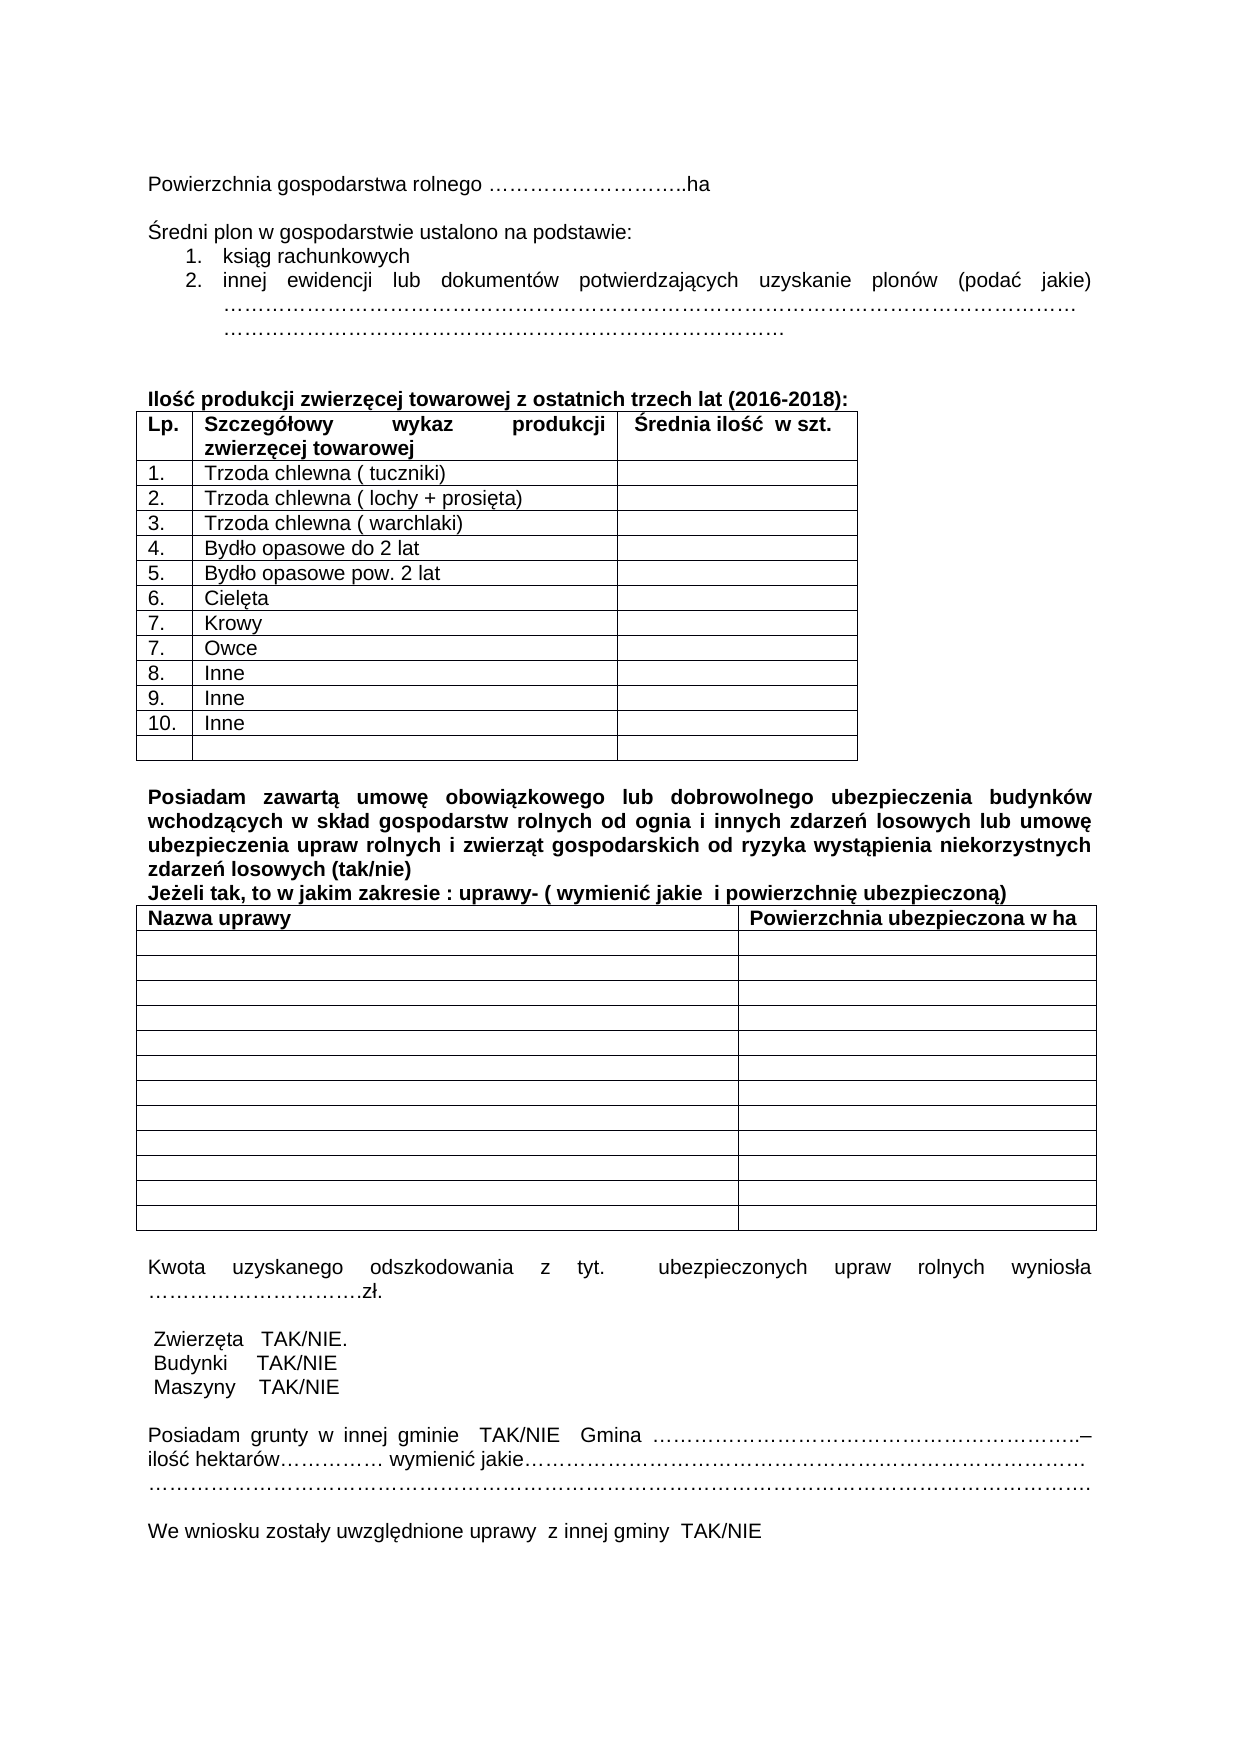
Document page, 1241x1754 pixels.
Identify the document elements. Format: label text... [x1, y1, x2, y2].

table_cell [739, 1081, 1096, 1105]
table_cell [137, 1006, 738, 1030]
table_cell 5. [137, 561, 192, 585]
table_cell [618, 536, 857, 560]
table_cell [137, 931, 738, 955]
table_cell [193, 736, 617, 760]
table_cell [618, 611, 857, 635]
table_cell Cielęta [193, 586, 617, 610]
text Zwierzęta TAK/NIE. [148, 1327, 1093, 1351]
text Powierzchnia gospodarstwa rolnego ………………………..ha [148, 172, 1093, 196]
table_cell [137, 1206, 738, 1230]
table_cell [137, 981, 738, 1005]
table_cell 8. [137, 661, 192, 685]
table_cell [618, 486, 857, 510]
table_cell Bydło opasowe do 2 lat [193, 536, 617, 560]
list ksiąg rachunkowych [185, 243, 1093, 267]
text Maszyny TAK/NIE [148, 1375, 1093, 1399]
table_cell [618, 736, 857, 760]
table_cell 9. [137, 686, 192, 710]
table_cell [739, 1031, 1096, 1055]
table_cell [739, 956, 1096, 980]
table_cell Owce [193, 636, 617, 660]
table_cell 2. [137, 486, 192, 510]
text Posiadam grunty w innej gminie TAK/NIE Gmina ……………………………………………………..– ilość hektarów…………… wymienić jakie……………………………………………………………………… [148, 1423, 1093, 1471]
table_cell [137, 1131, 738, 1155]
table_cell 4. [137, 536, 192, 560]
table_cell [739, 981, 1096, 1005]
table_header Lp. [137, 412, 192, 460]
table_cell [618, 461, 857, 485]
table_cell [618, 686, 857, 710]
table_cell [739, 1056, 1096, 1080]
text Budynki TAK/NIE [148, 1351, 1093, 1375]
table_cell Trzoda chlewna ( lochy + prosięta) [193, 486, 617, 510]
table_cell [739, 1106, 1096, 1130]
text Jeżeli tak, to w jakim zakresie : uprawy- ( wymienić jakie i powierzchnię ubezpieczoną) [148, 881, 1093, 905]
table_cell [137, 1156, 738, 1180]
table_cell Trzoda chlewna ( warchlaki) [193, 511, 617, 535]
text Średni plon w gospodarstwie ustalono na podstawie: [148, 219, 1093, 243]
table_header Powierzchnia ubezpieczona w ha [739, 906, 1096, 930]
table_cell [137, 1106, 738, 1130]
text ………………………………………………………………………………………………………………………. [148, 1471, 1093, 1494]
table_cell [739, 1006, 1096, 1030]
table_cell [137, 1056, 738, 1080]
table_cell [618, 586, 857, 610]
table_cell [137, 1031, 738, 1055]
table_cell Inne [193, 661, 617, 685]
table_cell Inne [193, 686, 617, 710]
text We wniosku zostały uwzględnione uprawy z innej gminy TAK/NIE [148, 1518, 1093, 1542]
text Kwota uzyskanego odszkodowania z tyt. ubezpieczonych upraw rolnych wyniosła ………………………….zł. [148, 1255, 1093, 1303]
table_cell Trzoda chlewna ( tuczniki) [193, 461, 617, 485]
table_cell 10. [137, 711, 192, 735]
text Ilość produkcji zwierzęcej towarowej z ostatnich trzech lat (2016-2018): [148, 387, 1093, 411]
table_cell [739, 1181, 1096, 1205]
table_cell 6. [137, 586, 192, 610]
table_header Szczegółowy wykaz produkcji zwierzęcej towarowej [193, 412, 617, 460]
table_cell [137, 1081, 738, 1105]
table_cell [137, 736, 192, 760]
table_cell [618, 511, 857, 535]
table_cell [618, 711, 857, 735]
table_cell [739, 1156, 1096, 1180]
table_header Średnia ilość w szt. [618, 412, 857, 460]
table_cell [739, 931, 1096, 955]
table_cell 3. [137, 511, 192, 535]
table_cell [739, 1206, 1096, 1230]
text Posiadam zawartą umowę obowiązkowego lub dobrowolnego ubezpieczenia budynków wchodzących w skład gospodarstw rolnych od ognia i innych zdarzeń losowych lub umowę ubezpieczenia upraw rolnych i zwierząt gospodarskich od ryzyka wystąpienia niekorzystnych zdarzeń losowych (tak/nie) [148, 785, 1093, 881]
table_cell [618, 561, 857, 585]
table_cell Krowy [193, 611, 617, 635]
table_header Nazwa uprawy [137, 906, 738, 930]
table_cell [137, 956, 738, 980]
table_cell [739, 1131, 1096, 1155]
table_cell [618, 636, 857, 660]
table_cell [618, 661, 857, 685]
table_cell [137, 1181, 738, 1205]
table_cell Bydło opasowe pow. 2 lat [193, 561, 617, 585]
table_cell 7. [137, 611, 192, 635]
table_cell Inne [193, 711, 617, 735]
table_cell 1. [137, 461, 192, 485]
list innej ewidencji lub dokumentów potwierdzających uzyskanie plonów (podać jakie) …………………………………………………………………………………………………………………………………………………………………………………… [185, 267, 1093, 339]
table_cell 7. [137, 636, 192, 660]
